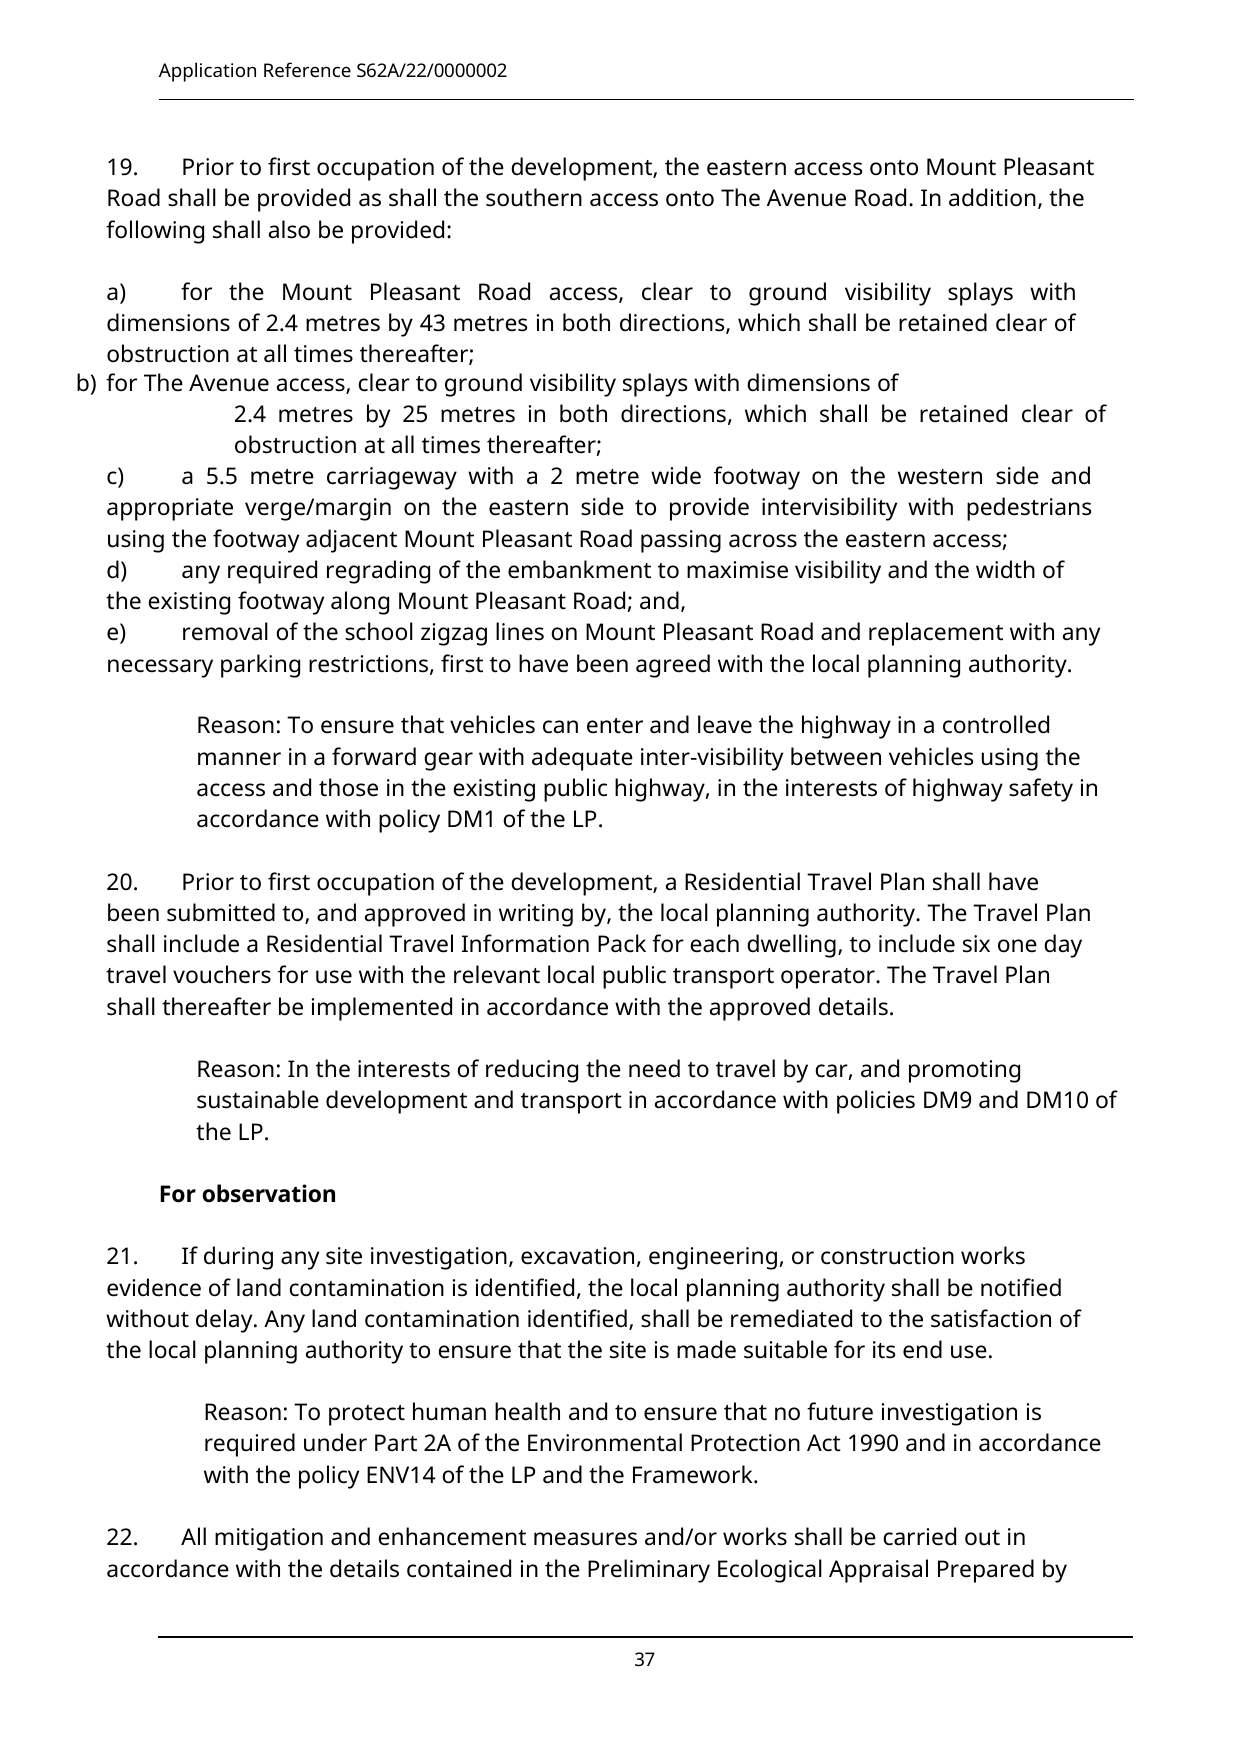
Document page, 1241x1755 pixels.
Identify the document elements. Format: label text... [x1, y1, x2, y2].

subtitle For observation [159, 1178, 1151, 1209]
list Prior to first occupation of the development, the eastern access onto Mount Pleasant Road shall be provided as shall the southern access onto The Avenue Road. In addition, the following shall also be provided: [106, 151, 1108, 245]
list All mitigation and enhancement measures and/or works shall be carried out in accordance with the details contained in the Preliminary Ecological Appraisal Prepared by [106, 1521, 1110, 1584]
text 2.4 metres by 25 metres in both directions, which shall be retained clear of obstruction at all times thereafter; [234, 397, 1106, 460]
list removal of the school zigzag lines on Mount Pleasant Road and replacement with any necessary parking restrictions, first to have been agreed with the local planning authority. [106, 616, 1113, 679]
list any required regrading of the embankment to maximise visibility and the width of the existing footway along Mount Pleasant Road; and, [106, 554, 1081, 616]
list a 5.5 metre carriageway with a 2 metre wide footway on the western side and appropriate verge/margin on the eastern side to provide intervisibility with pedestrians using the footway adjacent Mount Pleasant Road passing across the eastern access; [106, 460, 1092, 554]
text Reason: To ensure that vehicles can enter and leave the highway in a controlled manner in a forward gear with adequate inter-visibility between vehicles using the access and those in the existing public highway, in the interests of highway safety in accordance with policy DM1 of the LP. [196, 709, 1138, 834]
text Reason: In the interests of reducing the need to travel by car, and promoting sustainable development and transport in accordance with policies DM9 and DM10 of the LP. [196, 1053, 1138, 1147]
list for The Avenue access, clear to ground visibility splays with dimensions of [76, 369, 1151, 397]
list Prior to first occupation of the development, a Residential Travel Plan shall have been submitted to, and approved in writing by, the local planning authority. The Travel Plan shall include a Residential Travel Information Pack for each dwelling, to include six one day travel vouchers for use with the relevant local public transport operator. The Travel Plan shall thereafter be implemented in accordance with the approved details. [106, 865, 1093, 1022]
list for the Mount Pleasant Road access, clear to ground visibility splays with dimensions of 2.4 metres by 43 metres in both directions, which shall be retained clear of obstruction at all times thereafter; [106, 276, 1077, 369]
list If during any site investigation, excavation, engineering, or construction works evidence of land contamination is identified, the local planning authority shall be notified without delay. Any land contamination identified, shall be remediated to the satisfaction of the local planning authority to ensure that the site is made suitable for its end use. [106, 1240, 1121, 1365]
text Reason: To protect human health and to ensure that no future investigation is required under Part 2A of the Environmental Protection Act 1990 and in accordance with the policy ENV14 of the LP and the Framework. [203, 1396, 1138, 1490]
